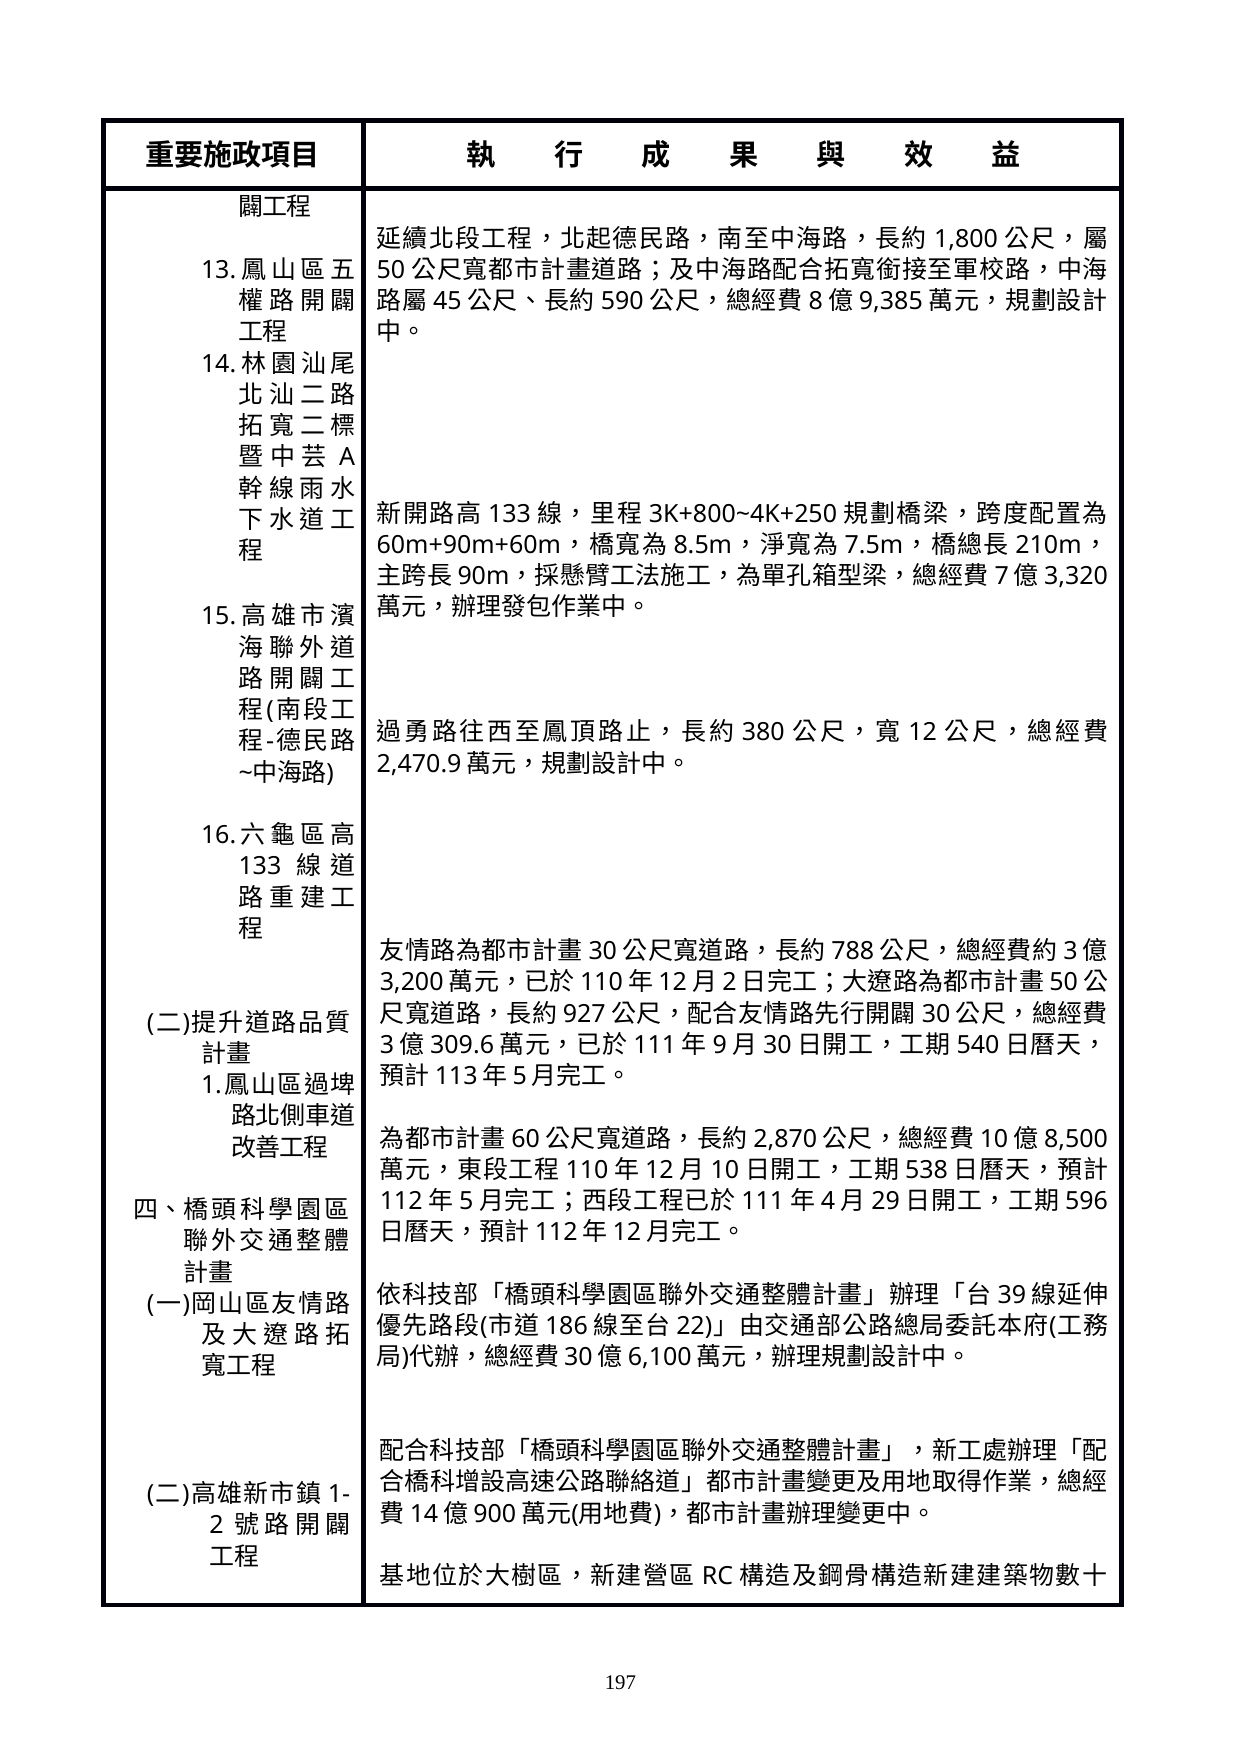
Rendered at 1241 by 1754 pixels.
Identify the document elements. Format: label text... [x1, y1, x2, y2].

table_cell 壹、工程企劃業務管理及策略規劃 工程業務督導管理 工程企劃策略規劃 貳、建築管理 高雄厝計畫 光電智慧建築物推動計畫 建築物公共安全檢查申報 耐震及震災相關業務 招牌廣告及樹立廣告管理 公寓大廈管理 智慧綠建築 公共建築物無障礙設施管理 資訊管理 參、違章建築處理業務 查報業務 拆除業務 肆、道路管道管理 挖路許可證審核與電腦化登錄管理 道路挖埋管線施工查驗管理 民族路共同管道管理 弱電、寬頻共同管道管理 孔蓋齊平及下地 公共管線圖資更新及整合 伍、新建工程 道路工程 (一)林園清水岩路(清水岩寺旁)改善開闢工程 (二)仁武區義大二路3k+700道路改善工程(高52線3K+800~3K+920緊急搶修工程 (三)梓官區進學路北側8米計畫道路開闢工程 (四)鳳山區中崙路西段改善工程 (五)鳳山區八德路100巷改善工程 (六)大寮區鎮潭路高程改善工程 (七)鼓山區龍德新路拓寬及往東延伸跨越愛河橋梁工程 (八)林園區後厝路200巷(自苦苓腳重劃區往東)打通工程 (九)林園區椰樹東巷38弄開闢工程 (十)左營區左營大路372巷開闢工程 (十一)橋頭區里林東路與鐵路南巷路口拓寬工程 (十二)大林蒲遷村安置地增設道路工程-經濟部委辦 (十三)南星路車道拓寬及安全提升改善計畫-交通部航港局 (十四)高雄港洲際貨櫃中心聯外貨櫃專用道開闢工程 (十五)高雄軟體園區擴區(二期)開發工程 (十六)岡山區筧橋改建工程 (十七)旗山區廣場用地(廣三)開闢工程 (十八)燕巢區中路巷中安宮前道路開闢工程 (十九)彌陀區民生街打通靖和街開闢工程 (二十)路竹區華正橋掏空下陷重建工程 (二十一)橋頭區營邊路拓寬工程 (二十二)大寮區新一街與新七街口橋梁拓寬工程 (二十三)大社路120巷道路打通工程 (二十四)林園區後厝路改善工程 (二十五)鳳山區過勇路改善工程 (二十六)仁武區義大二路道路改善工程 (二十七)內門區高125線0k+000內東橋南側道路改善工程 (二十八)左營區翠華路(明潭路至世運大道)拓寬工程 (二十九)南門圓環十字路型改善計畫(道路及景觀工程) (三十)國道1號增設岡山第二交流道工程」連絡道工程及以東大莊路(崗德路至嘉興營區路段)拓寬工程 (三十一)中油研發專區園區南路道路開闢工程 橋梁工程 (一)桃源區建國橋改建工程 (二)中山四路東側前鎮運河銜接凱福街車行橋 (三)阿蓮區中路橋減墩工程） (四)鳳山區頂庄一街銜接寶陽路橋梁工程 (五)前鎮媽祖港橋改建工程 (六)梓官區通安大橋改建工程 (七)彌陀區舊港橋改建工程 (八)永安區新港橋改建工程 (九)岡山區筧橋改建工程 (十)楠梓區通往後勁公園人行環境工程 (十一)路竹華正橋掏空下陷重建工程 (十二)仁武區仁水橋拓寬工程 (十三)茄萣區崎漏里橋改建工程 (十四)梓官區嘉好路26巷橋梁改建工程 (十五)杉林區市181月光一橋拓寬工程 (十六)林園區林內排水跨河構造物施設重建（鳳林路三段920巷橋梁） (十七)茄萣大排（進學路與忠孝街）人行專用橋新建工程 (十八)鼓山區九如橋新建工程 營建署補助 (一)生活圈系統建設計畫 1.高雄市濱海聯外道路開闢工程（新台17線）北段工程 2.岡山區10-20號都市計畫道路開闢工程 3.大寮區民智街拓寬工程 4.大寮光明三路1078巷拓寬工程 5.仁武區仁心路道路拓寬工程(第一期) 6.大寮區鳳林一路300巷拓寬及打通工程 7.大寮區潮寮里潮平路打通工程 8.林園王公國小北側道路拓寬工程 9.林園區廣應街拓寬工程 10.鳥松文前路道路拓寬工程 11.楠梓青埔街(惠心街至高楠公路1760巷)拓寬工程 12.彌陀區中正西路150巷開闢工程 13.鳳山區五權路開闢工程 14.林園汕尾北汕二路拓寬二標暨中芸A幹線雨水下水道工程 15.高雄市濱海聯外道路開闢工程(南段工程-德民路~中海路) 16.六龜區高133線道路重建工程 (二)提升道路品質計畫 1.鳳山區過埤路北側車道改善工程 橋頭科學園區聯外交通整體計畫 (一)岡山區友情路及大遼路拓寬工程 (二)高雄新市鎮1-2號路開闢工程 (三)台39線延伸優先路段(市道186線至橋科1-2號道路) (四)橋科高速公路匝道聯絡道用地取得 建築工程 國防部205廠遷建案 國防部205廠遷建案-國防部軍備局生產製造中心第205廠光復營區暨大樹北營區新建工程(光復營區)慈仁五村耐震補強暨整修 高雄市政府警察局鼓山分局辦公大樓重建工程 高雄市政府警察局鳳山分局建工程 高雄市立民生醫院全院建築物耐震補強工程計畫 法務部廉政署南部地區調查組辦公廳舍遷移整修工程(第2期工程) 高雄市立聯合醫院北側大廳新建工程 鳳山日照社福多功能中心興建工程 興仁國中閒置空間布建日間照顧中心工程 加速高雄煉油廠第三區土壤及地下水汙染(甲、乙、丙案) 高雄煉油廠工廠區土壤及地下水汙染場址改善工作(第二階段採購案-第4區) -A、B、C案 高雄市岡山區綜合行政中心新建工程 岡山區大鵬九村社會住宅新建統包工程 高雄市政府警察局鳳山分局南成派出所新建工程 和發消防分隊新建工程 歷史記憶牆面廊道舊版牆設置工程 中正運動場開放場域改造工程 高雄市楠梓區全民運動館興建工程 高雄市小港區全民運動館興建工程 林園區清水岩路拓寬改善工程(軍方建築物代建整修部分) 學校工程 三民區高雄市立高雄高級中學第七棟校舍拆除及新建工程 三民區光武國民小學體操訓練館暨多功能運動館及地下停車場共構新建工程 高雄市仁武區灣內國民小學遷校第二期校舍暨非營利幼兒園新建工程 高雄市楠梓區楠梓國民小學健康樓及和諧樓校舍拆除及新建工程 高雄市立旗津國民中學老舊校舍拆除新建工程 國立中山大學附屬國光高級中學綜合教學大樓新建工程委託規劃設計及監造服務 高雄市立林園高級中學圖資大樓新建工程 楠陽國小新建公共化幼兒園工程 陸、養護工程 公園綠地開闢、改造（善）及維護、市容綠美化 （一）主要公園綠地開闢 （二）公園綠地開闢、改造（善）工程 （三）公園綠地設施維護 （四）市容景觀綠美化 （五）公有樹木修剪維護諮詢 道路、橋梁整建及養護工程 道路例行巡檢、養護及防汛整備 專案工程 橋梁檢測及改善 市區社區通學道工程 路燈及其設施維護管理 路燈例行性維護 路燈增設及改善 柒、整體風險管理(含內部控制)推動情形 [106, 191, 361, 1603]
table_header 執 行 成 果 與 效 益 [366, 123, 1119, 186]
table_header 重要施政項目 [106, 123, 361, 186]
table_cell 督導及監辦公共工程，提高工程品質，依採購法第12條及13 條規定，落實工程採購監辦作業，並依採購法第70條制定工程三級品保制度，由工程督導小組定期抽查督導工程計32件，以提升工程品質；另辦理本府工程查核14件。 建立防、救災機制，編印「高雄市政府工務局緊急應變手冊」，內容包括緊急應變SOP及緊急聯繫通訊錄與救災能量，作為災害發生期間行動準則，並定期更新、修正。 執行本府一級機關辦理工程、勞務、財物採購報上級機關（本府）核准之幕僚業務，由工務局為窗口，依採購法規定，辦理本府一級機關欲報上級機關核准事項（除監辦外），並以教育訓練及採購案件實地稽核方式，提升各機關、學校採購效率，防止採購弊端。 執行高雄市政府採購稽核小組日常行政及稽核監督業務，111年預定稽核395件，共稽核395件，達成率100%，自88年成立迄今總稽核量達6,141件。 發揮「高雄市政府採購申訴審議委員會」功能，111年共接獲廠商申訴案件11件、調解案件34件，總計收件數45件；申訴案件已結6件、調解案件已結11件，總結案件數17件。 前瞻建設計畫：擔任行政院前瞻基礎建設-城鄉建設-提升道路品質計畫類的市府窗口，協助本府相關單位爭取預算，自110年起至111年12月31日止，已爭取核定20案，補助金額12.95億元。 各項公共工程材料試驗： 111年度辦理4大類50項工程材料試驗1萬6,237件，執行樣品數4萬5,643個試樣，規費收入全年約7,500萬元，試驗費支出約5,295萬元，增加市庫收入約2,205萬元。 111年度委託TAF實驗室共計9家，共辦理9次稽核，以督導實驗室發揮精確及專業服務水準。 111年度辦理「工程材料試（檢）驗對公共工程之影響研習班」2場次，安排工程相關人員參訓，並聘請具有工程及廉政專業知識之專家學者雙向交流，提升專業技能及法律常識。 道路AC加強鑽心計畫:自每月工務局所屬工程處辦理新鋪、養護刨舖道路，面積達 3,000㎡以上案件中隨機抽選，檢視道路鋪築厚度、壓實度是否符合契約規範，111年度共抽驗 33件工程。 本市地方級及國家級濕地: 永安濕地、鳥松濕地、援中港濕地「保育利用計畫」109~110年度完成公告，半屏湖濕地及林園人工濕地「保育利用計畫」於111年3月9日完成公告，大樹人工濕地保育利用計畫(草案)經高雄市重要濕地(地方級)保育利用計畫審議小組於111年12月13日審議。 111年9月內政部營建署核定「108、109年度國際級及國家級重要濕地經營管理」評鑑結果，共獲獎2項如下： a.108年度補助案：優等1案（洲仔濕地）。 b.109年度補助案：優等1案（洲仔濕地）。 公園巡查，工務局檢查小組針對工務局養工處轄管重點公園、1999通報熱點、歷次檢查改善不佳公園進行抽查，111年完成80座公園檢查。 台鐵捷運化-高雄市鐵路地下化計畫 截至111年12月底，「高雄市區鐵路地下化計畫(含左營及鳳山)」，整體計畫實際進度為94.54%。 本府依「高雄市區鐵路地下化建設計畫都市發展專案小組」第9次會議決議，與中央完成鐵路地下化後園道代辦協議，「高雄計畫區」、「左營計畫區」及「鳳山計畫區」園道分別由工務局新建工程處、水利局及工務局養護工程處執行，已完工。 鐵路地下化園道整體建置經費43.09億元，已全數獲中央核定補助(代辦)支應。 有關鐵路地下化園道用地，已協調交通部臺鐵局，以雙方互惠原則，無償提供本府使用，並為利園道開闢期程，交通部臺鐵局原則同意先行交付本府進行施工。 打造高雄特色建築，帶動建築與綠能觀光產業，創造土地與建築品牌化，並促進社會參與、景觀美化、減碳防災及樂齡化設計因應，樹立熱帶氣候地區永續環境與建築的新典範。 高雄厝相關專案: 高雄厝推動綠建築宣導計畫：為進行高雄厝新建築與綠建築之推廣，舉辦高雄厝綠建築大獎，廣邀高雄綠建築建案報名競賽，希望藉由優良建築作品甄選活動，以表揚優良高雄厝綠建築設計作品，並喚起民眾關注生活環境品質的意識，111年共計12件作品優選、3件民眾票選人氣獎。 高雄厝建康建築活化計畫：持續建置基本資料庫與高雄厝地圖，並進行病態建築醫生診斷，辦理高雄厝行銷宣導。 高雄厝宣導計畫：進行既有建築物輔導合法化，並於本府工務局建築管理處一樓成立高雄厝專案輔導窗口，由高雄厝在地設計師駐府服務民眾。 高雄厝民眾參與活動成果： 111年9月29日至10月2日配合2022高雄國際建材大展與111年10月13日至21日國立科學工藝博物館展出本次綠建築大獎得獎作品、專案年度成果，吸引參與人數3,620人次。 高雄市高雄厝設計及鼓勵回饋辦法自103年9月4日公布實施，並於105年1月11日、105年5月26日及107年4月26日修正訂定，截至111年12月底，統計數量如下: 申請案量:以高雄厝設計並領得建造執照數量已達4,248件，共144,394戶，其中2,186件已領得使用執照。 景觀陽台:面積達460,608平方公尺。 通用化設計浴廁:面積達92,201平方公尺。 通用化交誼室及昇降機:面積達12,921平方公尺。 綠能設施:屋前綠能設施56,063平方公尺，屋後綠能設施3,865平方公尺。 高雄厝申請案綠化面積：520,536平方公尺(相當於87座國際標準足球場綠化面積)。 綠建築綠化成果： 累計歷年(自101年起)依法設置屋頂綠化面積已達498,776平方公尺，換算每年減少CO₂排放量為9976公噸。 111年度共舉辦2場高雄厝專業者輔導說明會，總計參與人數約73人，藉由高雄厝設計辦法的執行與操作，讓更多在地優秀設計人才有機會回饋土地與深耕家園，更藉由本次與業界的對話與交流機會，精進高雄厝設計及鼓勵回饋辦法，使之法令更健全，更貼近市民需求。 111年度共舉辦3場專案精進研討工作會議，訂於111年10月25、28、31日於建築管理處辦公室舉辦，透過邀請各專案計畫主持人，及各案領域之專家學者出席，透過議題討論與高雄厝設計及鼓勵回饋辦法解說及申請高雄厝案例成果分享，希冀藉由提升高雄厝設計辦法的實質內容與不斷精進，讓更多世界趨勢與技術新知，有機會反饋於高雄厝整體修法的進程之中，精進高雄厝設計及鼓勵回饋辦法，使之法令更健全，更貼近市民需求。 實際執行方案： 啟動「綠電推動専案小組」並與經濟部能源局共同簽訂合作協議，由林副市長擔任跨局處小組召集人，推展「漁電共生專區優先示範推動」、「公私有房舍推展光電屋頂計畫」、「以節能服務模式加速電低碳行動計畫」、「高雄市轄區內電廠友善降轉」、「學校建築物綠能規劃及智慧用電發展」等五大任務導向，未來計畫目標為6年太陽光電設置容量達1GW，作為建構安全穩定、效率及潔淨能源供需體系之基礎，期未來吸引國內外高科技產業及人才進駐，增加優質就業；並透過追求環境永續，提高再生能源比重，帶動綠能科技發展，減少對化石燃料的依賴，同時降低空氣污染，乘載「產業轉型」政策方向的重責大任。 111年度補助建築物設置太陽光電發電系統實施計畫自3月15日至10月15日截止，補助總預算為1,500萬元，核准99件，核准金額643萬650元 (1,049.665瓩)。 舉辦光電智慧建築標章頒證活動(金獎2案；銀獎17案；銅獎8案)。 舉辦推動太陽光電設施成果展覽1場(約6000人)、推動太陽光電設施說明會2場(約200人)及宣導會2場(約5500人)，總計參與人數約11,700人。 設置績效： 110至111年累積容量目標為450MW，統計110年1月~111年11月備案量602.306MW(能源局網站更新至11月底)，已達成年度目標。 111年1至11月備案件數1,359案較去年同期1,334案，增加25案，備案容量307.270MW較去年同期254.518MW，增加52.752MW(增加20.73%）。 辦理申報之A類公共集會類場所，列管場所94家，已完成申報94家，申報率達100%。辦理申報之B類商業類場所，列管場所1,412家，已完成申報1,361家，申報率達96.39%。辦理申報之C類工業、倉儲類場所，列管場所488家，已完成申報478家，申報率達97.95%。辦理申報之D類休閒文教類場所，列管場所2,378家，已完成申報2,163家，申報率達90.96%。辦理申報之F類衛生福利更生類場所，列管場所560家，已完成申報535家，申報率達95.54%。辦理申報之H類住宿類場所，列管場所2,641家，已完成申報2,073家，申報率達78.49%。 辦理111年度建築物公共安全檢查及簽證申報場所之抽複查工作，已執行抽複查750家。 111年1月3日起至111年1月24日止辦理111年度「加強大型百貨公司、商場、量販店及視聽歌唱等場所公共安全查核」，共計60家場所。 111年青春專案期間，稽查本市娛樂場所等，共計稽查164處場所，動員稽查人數211人次。 為提高地震發生後動員能力，111年9月30日於本府消防局8樓國際會議廳舉辦111年度高雄市災害後危險建築物緊急評估作業動員演練及組訓，動員責任區技師及建築師共55人，期能於地震時減少市民生命財產的損失。 為於地震發生後第一時間提供各項防救災能量及重要設施資訊，開發「地震災害決策輔助系統」，提供市府救災指揮官作為決策參考，進而提升市府整體救災效能。 針對本市各大型商圈、重要道路、車站及各大捷運站，做不定期巡檢，如有立即危險性之廣告招牌，立即通知限期改善或自行拆除。 工務局「110年度招牌廣告及樹立廣告安全巡查、處理與督導計畫」列管危險廣告物共1182件，均已全數拆除或補強完成。 公寓大廈認證標章申請案，111年已召開2次審查會議，認證通過大樓共計47棟。 輔導公寓大廈成立管理委員會，截至111年12月底本市6樓以上成立管理委員會依法報備家數計有4,043件，報備率已達75.8%。 委託公寓大廈法律專業律師，設置免付費電話，自111年1月起，提供大樓管理委員會及住戶法律諮詢服務，另於建管處亦設置律師現場諮詢服務櫃檯提供大樓諮詢。 本市於101年4月3日成立公寓大廈爭議事件調處委員會，111年共召開5次調處會，協調爭議共24案。 111年度優良公寓大廈評選活動已於9月21日評選完畢，共有16家大樓及11家管理公司獲獎。 配合內政部建築研究所智慧綠建築專案，爭取內政部建築研究所將「智慧綠建築智慧住宅南部展示場」設置於本府四維行政中心1樓穿堂，迄今累計參觀人數達173,630人。 新建公共建築物於申請使用執照前，辦理行動不便設施會勘，以確保該設施之符合需求，100年至111年11月止合計勘檢2,988件，111年1至11月共計勘檢180件。 既有建築物依照工務局108年10月18日高市工務建字第 10838848401號函修正本市公共建築物無障礙設施分類分期分區執行計畫，計已對公共建築物（含超商場所、加油站）等實施清查，109~111年清查新增250家，共計列管5,367家，並訂定改善期程限期要求改善，截至111年12月共計4,821家已改善完成，尚餘546家改善中，整體改善比例為89.83%。 替代方案提請「高雄市政府公共建築物行動不便者使用設施改善諮詢審查小組」審議，111年共辦理7次，共審查44件（含報告案)。 102年7月11日公告施行「高雄市建築物設置無障礙設施設備勘檢及改善審查收費標準」，111年共計收入勘檢費478萬元（含新建公共建築物勘檢及既有公共建築物替代審查)。 加強建築管理回溯檔案建置，將檔案室紙質之歷史案件，累計有182,267份建築執照圖進行數化轉檔，以方便查詢及調閱，已納入111年度專案勞務委外採購辦理(約1000萬)。 申請建造許可時檢附建築圖電子檔，建置圖檔資料庫並整合建入「建築管理資訊系統」及「建築書圖影像管理資訊系統」，提供民眾查詢及調閱建築圖檔資料。 透過建築管理處網站建構申請案件之資訊透明化服務，供民眾隨時查詢申請建築執照進度，減少弊端。 執行違建查報成果：111年查報一般違建(含廣告物)共計3,651件。 專案部分： 取締影響市容廢置廣告空(框)架及破損不堪廣告招牌，共計查報1,523件。 取締抵觸屋後污水接管工程(配合市府水利局)違建，共計查報878件。 取締本市「影響救災困難地區」消防專案，共計查報21件。 取締影響公共安全2層樓以上及防火巷違建，共計查報67件。 辦理本市太陽光電設備設置場址違建諮詢審核，共計70件。 執行違建成果：一般違建拆除計5,329件、拆除結案3,867件。 各項專案拆除情形： 拆除影響市容竹鷹架廣告計25件。 拆除影響市容廢棄廣告招牌計1,516件。 拆除影響消防救災六米巷道違建，共計23件。 拆除騎樓違建以保障市民之權利、創造優質安全空間，共計91件。 拆除楠梓區久昌街16號、藍田路與大學十一街路口、右昌街556號、宏毅三路6巷9號、秀群路539巷6號、燕巢區中民路278巷19號、角宿村海成二街3號、苓雅區文山路112號、文山路112號、大寮區青雲街18巷26弄24號、茄萣區成功段638地號-1等鴿舍違建，共計11處。 配合水利局拆除岡山區後紅路37巷34號、大寮區民族路369號屋後接管占用防火巷違建。 拆除湖內區武功段:490、495地號等2處違建毀損塌陷棚架、鼓山區興隆路52號旁空地(鼓中段一小段534地號)違建、鹽埕區建國四路340巷33號旁空地(鹽壽段207-3地號)違建等影響公共安全違建。 配合農業局拆除大寮區山子頂段3847-3地號農地違建。 配合警察局三民第一分局拆除三民區九如二路667號停車格位遭佔用私設斜坡板障礙物及遼寧一街9號騎樓違規設置「固定式機車升降台」、「圍牆」影響通行。 配合經濟發展局拆除三民區港東里河北一路258巷通道影響 環境棚架 (八德民有市場外圍通道)。 配合前金區公所拆除前金區成功一路410號巷內廢棄空屋，共計3處。 配合湖內區公所執行拆除湖內區中山路一段385巷巷口鐵架牌樓影響交通。 配合財政局拆除前鎮區鎮昌段10-30地號土地地上建物(興平路117巷62弄8號)危險空屋。 配合左營分局拆除左營區大中二路585號、華夏路493之2號門前、崇德路416號、富國路292號前、文自路393~395號騎樓等妨礙通行木板、鐵製堆置及鐵製欄杆等固定障礙物。 配合小港分局拆除小港區漢民路188巷32號（義芳街鳯儀宮前）道路設置鐵桿影響行車安全。 配合楠梓分局拆除楠梓區德民路1003之3號騎樓裝設固定廣告看板影響通行。 配合經濟發展局拆除鹽埕區大勇市場中央木構架上方違建物(鹽埕區大東段278、279等2筆地號土地)。 拆除1999通報左營區明潭路-哈囉市場廣告招牌影響公共全等共計12處。 彙整各管線機構年度計畫施工路段，以利辦理聯合施工，減少道路挖掘。 111年已核發8,557件道路挖掘許可，各管線機構可於「高雄市公共管線管理平台」中查詢申挖案件辦理情形、核准申挖案件查詢，藉由電腦系統方便申請人查詢，並提供市民共同監督。 已完成本市38個行政區公共管線調查及重新調查部分前鎮區，並持續辦理高雄市公共設施管線更新機制。 加強督導管線挖埋工程品質，111年申請挖埋11,427件，核發8,557件，有效管控挖掘施工，並督導管線單位確實依規定進行道路挖埋及AC封層，其中道路挖掘違反規定件數105件，罰款共302萬元。 加強巡查管線挖埋工程，由委外巡查廠商及自有人員督導加強巡視並藉通報管道(市長信箱、通報專線電話等)共同監督管線單位施工情形，以符合現場許可內容。 建立維護更新地下管線資訊系統，提供各管線單位設計前、施工前之地下管線資訊，更新地下管線資料，減少公安事件發生。 落實管線挖埋暨道路工程品質，執行管線抽驗，對各管線單位已完成之管線工程辦理瀝青鋪面厚度、回填配料、夯實度及平坦度等各項工程品質抽驗，以確保道路品質，111年度總計配合抽驗503件工程。 成立「施工中及竣工巡查小組」，111年1-12月巡查施工中挖掘案2,880件及111年3-11月巡查竣工申挖4,451件，並針對挖掘位置、標線復原、道路刨鋪孔蓋平整度等進行抽查，有效提升道路工程品質。 完成民族路共同管道保全、巡查、維修保養、基本設備汰換更新、24小時輪值監控等作業，及共同管道之清潔維護。 至111年底佈纜總長度已達3,697公里，租金收入約6,000萬元，各家纜線業者正積極申請進駐中。 111年完成孔蓋下地總數6,922座，孔蓋齊平總數5,899座。 辦理大高雄公共管線圖資更新及整合，避免發生管線工安事件並依 內政部公共管線標準制度規範，建立管線圖資更新機制。 原高雄縣及高雄市區域之公共管線圖資轉換與整合。 公共管線圖更新模式規劃。 重劃區管線清查建檔。 公共管線竣工圖更新。 教育訓練及輔導上線。 清水岩寺旁道路銜接15公尺及20公尺寬都市計畫道路(清水岩路)，長約180公尺，總經費1億500萬元。已於111年12月2日完工。 自仁武義大二路3k+700往北至186甲線道路，為永久性擋土牆改善，改善路段3k+700~3k+980長約280公尺，道路寬約25公尺，總經費1億1,848萬元。已於111年4月29日完工。 工程位於梓官區自進學路往北開闢至信安街止，屬8公尺寬都市計畫道路，長度約265公尺，現況道路未開闢，總經費1億2,180萬元。111年5月30日開工，111年12月開放通行。 自五甲一路至南北向中崙路長約380公尺，利用現有水利溝寬度約2~2.5公尺加蓋作道路使用，改善後可拓寬至8~9公尺寬，總經費1,479萬元，111年10月7日開工，預計112年4月完工。 自八德路往北至文仁街止，為計畫道路8公尺寬道路，長約100公尺，總經費643.7萬元，已於111年1月11日完工。 鎮潭路為已開闢都市計畫12~24公尺寬都市計畫道路，由工務局養護工程處接管維護，因地方民意反映由小港往大寮方向轉彎路段正位於下坡處，影響民眾通行安全，建議應辦理道路改善，總經費710萬元，已於111年4月11日完工。 道路：由博愛路打通至新德路，長約210公尺、寬20公尺道路。橋梁：龍德新路向東跨愛河至河堤南路橋梁，採鋼橋形式，橋梁寬度26公尺，長度約190公尺(橋梁70公尺、引道120公尺)，總經費31,000萬元，111年10年7日開工，預計113年4月完工。 西起林園後厝路20巷東至後厝路200巷路口，長約145公尺，計畫寬度25公尺（含兩側各5公尺寬園道用地綠化步道），西側連接苦苓腳市地重劃範圍，總經費6,209萬元，已於111年3月25日完工。 自椰樹6巷往東約63公尺銜接既有椰樹東巷38弄，長度約63公尺，都市計畫10公尺寬道路，總經費2,009萬元，已於111年3月14日完工。 自左營大路至元帝路止，6公尺寬都市計畫道路，長約184公尺，總經費6,538萬元，已於112年1月4日開工，預計112年6月底完工。 本案位屬非都市計畫區，位於橋頭區里林東路與鐵路南巷路口，總經費114萬元，已於111年7月11日完工。 經濟部委託本府辦理，大林蒲遷村作業期程依地政局辦理安置地配地街廓新闢道路共計23條，其中15公尺寬道路1條、10公尺寬道路19條、8公尺寬道路3條(仍視政策調整),總經費36,000萬元，配合經濟部新材料循環產業園區報編期程辦理規劃設計。 改善台17線路口至丹山一路路口，長約350公尺，透過縮減分隔綠帶方式拓寬現有道路，總經費4,000萬元，配合大林浦遷村及國道7號期程辦理規劃設計。 西起台機路、大業北路、中鋼路、沿海二路、沿海三路至沿海四路止長約8,376公尺道路，配合拓寬並重新規劃配置路型。總經費14億343萬元。 111年11月23日第四標決標，工期395日曆天，預定112年3月開工；第一~三標辦理發包作業中。 位於高雄軟體園區北側，東臨成功路，道路工程:東西向道路長約290公尺、寬20公尺，南北向道路長約190公尺、寬20公尺，總經費9,450萬元，已於111年4月18日開工，工期320日曆天，預計112年3月完工。 自岡山區筧橋路與河堤路二段路口，跨越阿公店溪至空醫院路與阿公店路二段路口止，屬20公尺寬都市計畫道路，長度約60公尺，現況橋寬8公尺，為人行及機車通行之橋梁，總經費1億3,201萬元，工程於111年12月9日決標，工期340工作天，預計112年2月開工。 位於本市旗山區大德里旗山火車站南側，寬12公尺廣場用地(廣三)，北自中山南街1巷，往南至旗新街124巷，長約65公尺，總經費429萬元,總經費約429萬元，工程111年5月20日開工，工期60工作天，已於111年11月21日完工。 都市計畫農業區，現況寬6公尺，長約80公尺之彎曲道路通行。道路截彎取直開闢後，將有助於提昇用路人安全，總經費416萬元，111年11月29日決標，工期80日曆天，已於112年2月3日開工。 位於彌陀區民生街235號至靖和街，為8公尺寬都市計畫道路，長約40公尺，總經費254萬元，111年11月29日決標，工期85日曆天，已於112年2月3日開工。 位屬都市計畫區外，110年7月及8月豪雨沖刷，造成橋台坍滑傾斜，列為危橋，現況已無法供通行(原橋梁寬度約5公尺、長度約10公尺)，改建拓寬至6公尺，總經費約543萬元，111年9月7日決標，工期120工作天，預計112年2月開工。 位於橋頭區營邊路，位屬非都市計畫區，現寬約4.5公尺，總經費2,829萬元，工程已於111年9月20日開工，工期120工作天，預計112年4月完工。 位於大寮區新一街與新七街口，經地方反映現況行車線型不佳，建議優先利用國有地單側拓寬橋樑。總經費154.8萬元，於111年10月7日開工，工期88日曆天，已於112年1月13日完工。 為都市計畫人行步道用地，都市計畫寬4公尺，全長約100公尺，現況道路長約80公尺近全寬供通行，未打通路段長約20公尺，總經費約111萬元，111年11月30日決標，工期25工作天，已於112年1月6日開工。 考量本案開闢所需經費籌措不易，基於地方反映排水改善及道路通行需求，短期將於既有溝渠改善及加蓋並銜接重劃區內排水溝。另既有溝渠範圍約42公尺長、0.8公尺寬，總經費158.5萬元，已於111年10月5日完工。 過勇路中央約5公尺寬灌溉明渠長約460公尺加蓋後，鋪設AC以增加車道空間，改善尖峰時間疏解車流，總經費2,977萬元，工程已於111年8月29日開工，工期210日曆天，預計112年3月完工。 自仁武義大二路3k+700往北至186甲線道路,本案為擋土牆永久性改善,改善路段3k+700~3k+980長約280公尺，道路寬約25公尺，總經費7,379萬元，規劃設計中。 高125線0K+000內東橋南側，改善轉彎長度約133公尺、拓寬至7公尺，總經費270萬元，辦理發包作業中。 左營區翠華路(明潭路至左營大路)長約1,050公尺，延現況30公尺寬計畫道路往西側拓寬10公尺；左營大路至世運大道屬寬40公尺，長約320公尺都市計畫道路，總經費2億5,370萬元，規劃設計中。 文化局委託代辦南門圓環道路改善工程，工程範圍包含整體圓環(扣除南門口公園再造部分)及左營大路自南門圓環至必勝路路段長約290公尺道路改善，左營大路道路寬調整約為30公尺，總經費7,263.2萬元，規劃設計中。 增設岡山第二交流道及連接平面道路之聯絡道，總經費36億8,000萬元，高工局辦理規劃施工，土地費及工程費本市負擔12億元（交流道及連絡道用地取得費9億500萬元及連絡道工程費2億9,500萬元），用地取得中。 長約900公尺，寬40公尺，總經費4億7,500萬元，辦理發包作業中。 橋長124公尺、橋寬6.5公尺，總經費1億3,050萬元。工程已於111年5月12日完工。 由中山四路東側跨越前鎮運河，銜接第75期市地重劃區凱福街，長約54公尺，規劃2車道(6公尺寬)及1實體人行道(2公尺寬)，即雙向所需人車通行使用之寬度為16公尺寬，總經費1億6,384萬元，已於111年8月25日完工。 位於本市阿蓮區與台南市歸仁區交界，現況橋梁寬約4.6公尺，長約156公尺，目前採橋墩減少並增加通水斷面方向進行規劃設計，所需工程費約3,600萬元，將俟水利署第六河川局完成二仁溪整治計畫後，向中央申請經費補助後發包施工。 位於鳳山區頂庄公辦市地重劃及中崙牛寮區段徵收間，跨越鳳山溪，橋梁寬15公尺，長約58公尺，總經費1億1,692萬元，於112年1月10日舉辦通車典禮。 跨越前鎮河，連結前鎮鎮中路（都市計劃寬20m）與鳳山五甲三路（都市計劃寬30m、現寬約20公尺），現有橋長約51.4公尺，寬約21.6公尺，總經費4億1,384萬元，111年5月6日開工，預計114年12月完工。 位於梓官區中正路通安大橋，長約75公尺，寬21公尺，總經費1億6,914萬元，111年9月5日開工，工期670日曆天，預計113年7月完工。 位於彌陀區舊港路(高21線)，橋現寬約8公尺，施作橋寬12公尺、長140公尺，總經費2億2,222萬元，111年10月31日開工，工期480工作天，預計113年10月完工。 位於永安區永新路(高20線)，屬都市計畫區外，長約25公尺、寬12公尺，總經費1,898萬元，規劃設計中。 跨越阿公店溪至空醫院路與阿公店路二段路口止，長約60公尺、寬20公尺，總經費1億3,201萬元，111年12月9日決標，開工前準備中。 跨越後勁溪銜接金和街與高楠公路1747巷人行橋梁，長約56公尺、寬約1.8公尺，總經費488萬元，111年9月20日開工，工期85日曆天，預計112年3月完工。 位屬都市計畫區外，危橋原址改建，長約10公尺、寬約6公尺，總經費543.4萬元，111年9月7日決標，工期120工作天，為避免施工時造成工區周邊魚塭損失，已於112年1月31日開工。 位於仁武區公館二巷，屬都市計畫區外，長約4.5公尺，單側拓寬3公尺，總經費251萬元，辦理發包作業中。 位於茄萣區大湖碑排水，屬都市計畫區外危橋改建，長約22公尺，寬6公尺，總經費530萬元，辦理發包作業中。 位於梓官區嘉好路26巷357號旁，屬都市計畫區外，長約16公尺，寬約6公尺，總經費470萬元，辦理發包作業中。 自市道181線3K+040至3K+265路段，包含月光一橋，長約225公尺，拓寬10公尺，總經費480萬元，辦理發包作業中。 位於本市林園區林內大排上，連接鳳林路三段920巷，屬危橋改建，長約25公尺，寬6公尺，總經費1,155萬元，辦理發包作業中。 位於茄萣大排(進學路與忠孝街)上，屬都市計畫水溝用地，新建人行橋，總經費639.1萬元，區公所辦理發包及施工，已於111年12月22日決標。 原橋長624公尺寬20公尺，因引道過長箝制地方發展，拆除重建一座長70公尺、寬30公尺，總經費5億5,230萬元，辦理勞務發包作業中。 自台17線進入高雄市北界後，沿援中港軍區跨越後勁溪、左營眷區道路向南銜接中正路至左營南門圓環，紓解原台17線翠華路交通壅塞問題。道路長約7公里，寬40~50公尺，跨越長約130公尺之後勁溪橋。以德民路為界分南北二段，北段工程所需總經費約12億7,555萬元，於105年9月獲內政部營建署生活圈計畫補助經費並由市府代辦工程執行。第ㄧ標已於110年5月25日完工；第二標已於111年9月16日完工。 岡山區岡山北路至育才路止，屬10公尺寬都市計畫道路，長度約510公尺，總經費3,161.1萬元，已於111年8月10日完工。 於大坪頂以東都市計畫，自大漢路往東約485公尺銜接12公尺寬民智街，總經費12,462萬元，已於111年12月15日完工。 自光明路三段往東北長約381公尺，總經費4,793萬元，已於111年5月4日完工。 仁心路道路拓寬工程(第一期)由鳳仁路起至成功路(7-11)止，現寬約6~13公尺，長約973公尺，都內部分約933公尺為15公尺寬計畫道路，都外部分約40公尺，總經費2億5,186萬元，辦理發包作業中。 自鳳林一路往南至鳳林一路300巷26之20號15公尺寬計畫道路，長約254公尺，及鳳林一路300巷26之20號往西打通至鳳林一路10公尺寬計畫道路，長約142公尺，總經費1億9,334萬元，規劃設計中。 自潮平路往南至中華南路373巷止，都市計畫道路寬10公尺，長約40公尺，總經費1,056萬元，規劃設計中。 都市計畫道路，長約123公尺，寬10公尺，總經費6,383萬元，規劃設計中。 自林家路往東至王公路止，長約748公尺，都市計畫寬12公尺，總經費1億8,513萬元，規劃設計中。 自環湖路往東至濱湖路止長約75公尺，寬15公尺，總經費5,109萬元，規劃設計中。 自惠心街自惠心街至高楠公路1760巷止，長約36公尺，寬12公尺，總經費1,959萬元，辦理發包作業中。 中央河道約10公尺施作排水箱涵加蓋，兩側各4公尺開闢為道路，長約216公尺，總經費1億3,540萬元，規劃設計中。 自五權路往北銜接85期重劃區，長約90公尺，20公尺漸變寬道路，總經費7,891萬元，規劃設計中。 中油公司三輕更新計畫地方回饋項目之一，自工業區隔離綠帶往東至北汕路上，長約880公尺，都市計畫寬15-20公尺，現寬約11公尺。配合水利局箱涵設置，先行施作自工業區隔離綠帶往東約485公尺長，以改善本路段淹水相關問題。總經費4,150萬元，工程已於111年12月12日開工，工期320工作天，預計112年3月完工。 延續北段工程，北起德民路，南至中海路，長約1,800公尺，屬50公尺寬都市計畫道路；及中海路配合拓寬銜接至軍校路，中海路屬45公尺、長約590公尺，總經費8億9,385萬元，規劃設計中。 新開路高133線，里程3K+800~4K+250規劃橋梁，跨度配置為60m+90m+60m，橋寬為8.5m，淨寬為7.5m，橋總長210m，主跨長90m，採懸臂工法施工，為單孔箱型梁，總經費7億3,320萬元，辦理發包作業中。 過勇路往西至鳳頂路止，長約380公尺，寬12公尺，總經費2,470.9萬元，規劃設計中。 友情路為都市計畫30公尺寬道路，長約788公尺，總經費約3億3,200萬元，已於110年12月2日完工；大遼路為都市計畫50公尺寬道路，長約927公尺，配合友情路先行開闢30公尺，總經費3億309.6萬元，已於111年9月30日開工，工期540日曆天，預計113年5月完工。 為都市計畫60公尺寬道路，長約2,870公尺，總經費10億8,500萬元，東段工程110年12月10日開工，工期538日曆天，預計112年5月完工；西段工程已於111年4月29日開工，工期596日曆天，預計112年12月完工。 依科技部「橋頭科學園區聯外交通整體計畫」辦理「台39線延伸優先路段(市道186線至台22)」由交通部公路總局委託本府(工務局)代辦，總經費30億6,100萬元，辦理規劃設計中。 配合科技部「橋頭科學園區聯外交通整體計畫」，新工處辦理「配合橋科增設高速公路聯絡道」都市計畫變更及用地取得作業，總經費14億900萬元(用地費)，都市計畫辦理變更中。 基地位於大樹區，新建營區RC構造及鋼骨構造新建建築物數十棟、既有廠庫房與官舍整新、既有建物及房屋拆除、其他附屬設施工程等，總經費122億8,600萬元。軍方105年4月28日完成洽辦程序，依計畫8年完成遷廠。林園營區於108年7月29日開工，已於111年7月25日完工；大樹北營區於108年12月16日開工，預定112年12月完工；光復營區於109年10月19日開工，預定113年11月完工。 代辦職務宿舍耐震結構補強及裝修共212戶，15棟，總經費3.18億，本案於112年1月6日工程決標，預計3月開工。 興建ㄧ棟地下2層、地上7層辦公廳舍大樓，位於鼓山一路與五福四路口(原鼓山分局)，總經費4億8,346萬8,000元，已於111年7月15日完工。 興建ㄧ棟地下2層、地上8層辦公廳舍大樓，位於文龍東路與文山路口(鳳山熱帶園藝所西側)，總經費4億856萬5,000元，108年10月18日開工，預定112年3月完工。 民生醫院結構區分為北中南3棟，北棟(地下1層、地上4層)之建築物，樓地板面積4,193.17平方公尺;中棟(地下1層、地上10層)之建築物，樓地板面積13,454.03平方公尺，南棟(地下1層、地上6層)之建築物，樓地板面積11,549.01平方公尺。本案辦理三棟建築物結構補強，總經費1億985萬3,000元，由民生醫院設計，工務局新建工程處代辦工程招標及施工，已於111年1月11日完工。 整修主棟建物地下室、地上3層西半部及4、5層之室內空間(含地下室防水改善、各層隔間調整、地坪、牆面、天花裝修與相關機水電設備新設)與其他配合本期工程整修事宜，總經費1,565萬，已於111年7月19日完工。 興建地上3層之建築物(醫院新大廳)，既有醫院建築物地上1~2層之診間調整,總經費2億3,408萬元，111年9月23日開工，預定114年2月完工。 新建地上3層之建物，地上平面停車位，提供非營利幼兒園、社區大學、身心障礙日間照顧據點、公共托嬰中心、社區照顧關懷據點(含C級巷弄長照站)、小規模多功能集會中心等空間設施，總經費1億9,500萬元，已於112年2月完工。 本案利用興仁國中閒置空間設置日間照顧中心，新設興仁路出入口及無障礙電梯1座，總經費638萬元，已於111年2月21日完工。 辦理中油煉油廠土壤與地下水污染作業，總經費約268.63億元，全案完工後，以楠梓的原高雄煉油廠為半導體材料研發核心，北接路竹、橋頭至南科為半導體製造，南接大社、仁武、大寮、林園、小港為半導體材料及石化聚落，並結合台積電、日月光、華邦電等半導體廠，整體串聯成南部半導體材料S型廊帶。甲案110年9月1日開工，111年11月1日完工，乙案110年9月1日開工，111年8月5日完工，丙案110年9月2日開工，111年10月31日完工。 辦理中油煉油廠土壤與地下水污染作業，總經費約268.63億元，全案完工後，以楠梓的原高雄煉油廠為半導體材料研發核心，北接路竹、橋頭至南科為半導體製造，南接大社、仁武、大寮、林園、小港為半導體材料及石化聚落，並結合台積電、日月光、華邦電等半導體廠，整體串聯成南部半導體材料S型廊帶。A、B、C案於110年12月17日開工，工期458日曆天，預計112年3月完工。 新址工程併入原址(原岡山區公所)公辦都更方式辦理，預計興建地下1層地上6層岡山綜合行政中心，總樓地板面積約28,182平方公尺，經費PCM+基本設計服務1,998萬5,846元。已於110年12月30日基本設計及施工階段權利義務文件提送本府都發局納入公辦都更實施者招標文件。 基地位於本市第87期重劃區，南基地：地下2層地上12層鋼筋混凝土構造，北基地：地下2層地上12層鋼筋混凝土構造之社會住宅625戶，統包工程經費33億0,721萬元。111年7月7日工程決標，自111年7月8日起算工期(工期1440日曆天)，進行地質改良建造執照已於112年2月1日取得，預定115年6月16日完工。 興建地上三樓，總樓板面積1,800平方公尺之現代化辦公廳舍，總經費8,000萬元，111年8月1日完成公開閱覽，俟籌措相關經費後辦理工程發包作業。 基地位於和發產業園區，預計新設一地下1層、地上2層消防分隊，總樓地板面積2,320平方公尺，總經費1億0,471.1萬元，預計113年7月8日完工。 高雄鐵路地下化遺留舊牆板保留及再利用工程，總經費約2,608萬元，112年1月19日決標，工期150工作天，預計112年3月開工。 拆除部份看台改建為開放景觀休憩空間、辦公空間及商業服務空間，保留北門至西門段建築物整修，並另規劃停車場、兒童遊戲場及極限運動場等，總經費約3億700萬元，拆除標已於112年2月4日完工；主體工程標已於112年2月1日決標，刻正準備開工前置作業。 新建全民運動館、為地上2層之鋼筋混凝土構造，總樓地板面積約8,851平方公尺，總經費4億100萬元，111年8月10日開工，預計113年8月完工。 基地位於小港森林公園，新建地上2層鋼筋混凝土+鋼構屋頂，規劃室內游泳池，室內運動空間以及附屬販賣部店舖，設置76個汽車停車位及89個機車停車位，總樓地板面積約8,948平方公尺。已於111年10月27日開工，開工後遇當地民意代表率眾阻擋並辦理停工，目前本府已確定依新需求重新設計，並於112年2月9日起辦理施工廠商暫停履約，待本府運發局核定新設計內容後，辦理後續作業。 整修軍方建築物地上1樓計2棟，規劃有浴室及厠所，並有室內隔間作為官兵宿舍，總經費約1,144萬6,400元，已於111年11月29日完工。 拆除原第七棟校舍、飲水間、木工房、宿舍、廁所及資源回收廠，規劃地上四層樓之完整建築，包含普通教室、廁所、樓梯、1座電梯，總經費1億4,576萬元，已於111年3月31日完工。 興建地下2層停車場及地上1層建築物，規劃地下兩層停車空間共設置小客車停車位128 席(不含法定停車位)。地面層設置法定停車位、機車10 席及自行車20席，總經費2億2,002萬元，已於111年8月29日完工。 興建地下1層地上3層國小校舍及公托教室1棟、地上3層非營利幼兒園1棟及綜合合成橡膠球場2座，總經費約1億5,152.1萬元。已於111年3月21日開工，預定112年12月完工。 拆除既有健康樓、和諧樓、廚房、幼兒園、傳達室等建物。新建東南棟(地上4層)教學大樓1棟，西北棟(地上5層地下1層)之教學行政大樓（含活動中心、廚房)1棟、傳達室1棟、合成球場1座，總經費5億1,100萬元。第一期東南棟已於111年11月17日開工，預定113年7月完工。 新建地上3層鋼筋混凝土(RC)構造，總樓地板面積5,784平方公尺之校舍及周邊景觀，並拆除舊有校舍工藝大樓及忠孝樓、仁愛樓，總經費約1億6,073萬元，已於111年11月7日開工，預定113年9月完工。 教學大樓興建，總樓地板面積6,088平方公尺，總經費20,320萬元， 工程發包作業中。 預計興建地上4層圖資大樓，總樓板面積約計1,219坪，總工程費約計1億7,700萬元，工程發包前置作業中。 預計興建地上2~3層幼兒園園舍，總經費為1億2,574萬2,600元，細部設計作業中。 本府工務局養護工程處目前維管之公園、綠地、兒童遊戲場及廣場計有834座，面積達約1,048.17公頃，本年度公園綠地開闢及改造（善）如下： 執行主要公園綠地之新闢包括前鎮區第70期重劃區內公園、綠地及兒童遊戲場用地開闢工程、鹽埕區府北公園開闢工程、鳳山區第77期市地重劃區公12開闢工程、前鎮區第65期及第88期市地重劃區內公九公園用地開闢工程及大寮區第81期重劃區公園綠地開闢工程等。 1.前鎮區第70期重劃區內公園、綠地及兒童遊戲場用地開闢工程 第70期市地重劃區位於前鎮區一心一路及籬仔內路旁，其中有公園、綠地及兒童遊戲場用地合計約1.6公頃，闢建為「籬仔內公園」及「竹南公園」，公園設計呼應基地既有歷史，結合石化產業元素，將燃燒塔、齒輪等意象融入設施，並配置大面積草木，營造城市街角休憩綠蔭。工程經費約4,800萬元，已於111年7月完工。 2.鹽埕區府北公園開闢工程 城中城大樓拆除後原址闢建為府北公園，以「綠活、璀璨、翻轉、新生活」四大方向作規劃，公園佔地約0.28公頃，通透明亮、視野寬闊的大草坪帶來府北路新風貌，搭配基地景觀設置裝置藝術，經過精心規劃夜間照明及水景，為鹽埕區創造優質綠環境。工程經費約3,240萬元，已於111年11月完工。 3.鳳山區第77期市地重劃區公12開闢工程 第77期市地重劃區公12位於鳳山區市道188（南華一路）及紅毛港路口，台88線快速公路下方，面積約1.95公頃，以「機器人」為主題構想，結合機器島冒險樂園彩繪圖樣，創造6大主題空間，打造高挑戰性、多功能及多元化設施的公園。工程經費約4,500萬元，已於111年12月完工。 4.前鎮區第65期及第88期市地重劃區內公九公園用地開闢工程 基地位於前鎮區凱旋四路及時代南一路，緊鄰雙軌道捷運、輕軌站旁，面積約3.5公頃，闢建為「時代公園」，是亞洲新灣區的大型地景亮點，規劃有9大主題區、16項特色設施，亦設置多個高雄熊公仔及彩帶高綠籬迷宮，強化城市行銷。工程經費約9,700萬元，已於111年12月完工。 5.大寮區第81期重劃區公園綠地開闢工程 配合第81期市地重劃工程分期辦理公園開闢。81期重劃區沿鳳林四路北至鳳山區，南接大寮商業中心，東攬捷運大寮站，西擁鳳凰山，公11、公12及綠地開闢工程將延續山林綠意結合軍事意象，打造冒險體能遊戲場域，同時以複層綠化概念營造減量空間，面積合計約3.64公頃，工程經費約9,616萬元，已於111年7月開工；公10及公13開闢工程則配合區域排水計畫，規劃滯洪防洪功能，透過挖填整地塑造活動空間，面積合計約2.95公頃，工程經費約9,440萬元，已於111年12月開工。 1.本年度完成其他公園綠地之開闢及改造（善）包括鳳山區五甲國宅社區國光里公6公園景觀改善工程、前鎮區興仁公園（北側臨水岸步道）環境改善工程、大寮運動園區景觀改善工程、湖內區大湖里公3公園新闢工程、鳳山區自強公園改善工程、高雄市公園兒童戲場更新統包工程（橋頭區一品公園、梓官區信蚵公園、路竹區路竹公園、彌陀區彌陀公園）、岡山區和平公園改善工程、小港區小港一號公園改造工程、小港區坪頂里坪鳳公園遊戲場設置工程、鼓山區壽山動物園入口意象設施整建工程、小港區大坪頂入口意象暨坪頂社區公園（八塊桌）公廁興建工程、鳳山區新強公園增設兒童滑步車練習場工程暨設置交通及教育宣導設施、左營區屏山里運動公園周邊景觀改善工程等。 2.112年度續辦公園綠地之開闢及改造（善）工程包括大寮區第81期重劃區公園綠地開闢工程、鳳山區第77期市地重劃區公（兒）86及公（兒）87開闢工程、三民區第99期重劃區公園及綠地開闢工程、三民區第69期重劃區公園開闢工程、高雄市公園特色遊戲場統包專案工程、高雄市公園兒童遊戲場更新統包工程、楠梓區國昌里公園（07公08）景觀改造工程、楠梓區藍田公園遊戲場設置及設施改善工程、前鎮漁港景觀綠美化及周邊道路整頓改善工程等。 持續執行公園土木、遊具設施、樹木植栽修剪等維護管理及緊急搶修工作，維護市民休憩場域。 委託專業廠商辦理公園樹木及行道樹健康檢查評估。 執行公園綠地登革熱、病蟲害防治緊急噴藥清消工作。 公園（含綠地、兒童遊戲場、廣場）委託清潔維護共計834處，其中小型鄰里公園委託里辦公處辦理計143處、另民間、企業認養及其他單位協助計30處，將持續鼓勵各界參與公園認養工作。 苗圃（含樹木銀行）計8處，培育花卉、灌木等苗木超過4.9萬 株，供市民憑身分證提領，並配合機關、學校、社區綠化環境及本府活動提供花木，另樹木銀行則提供工程牴觸樹木暫置、公園綠地之開闢、改造所需及景觀樹、行道樹之用。 持續執行樹木植栽定期修剪及汛期加強修剪超過5.3萬株。 道路綠美化 持續執行中華路、時代大道、新光路、河北路、河南路、博愛路、同盟路、中正路、五福路、和平路、國泰路、南京路、澄清路、府前路、民族一路、民族二路、民生路、四維路、光華路、翠華路、九如一路、九如四路、明誠路、大順路、中山三路、凱旋四路、大中路、民權路、青年路等本市各區重要道路綠美化及災後搶修工作。 本年度完成後昌路、中山路、光華路、勝利路等行道樹增補植，計約237株。 市區綠美化 本年度完成環境綠美化申請案計10件39處，面積合計約3.3公頃，核撥金額292萬5,328元，於年底預算執行率達100%。 本年度完成中山大學仁武校區（含北側軍備局用地）、仁武區仁營段1469地號、小港區坪頂段46、46-1、46-2地號、坪鳳段66地號、港和段853地號及金澄雙湖公園、三民1號公園等公園綠地喬木增補植，計約805株。 本年度於本市公園、綠地、兒童遊戲場、景（節）點等，已栽植喬木超過1,200棵、灌木超過8萬株、草坪超過4萬2,000平方公尺，且為改善綠美化維護管理效率及節水方式，以漸進方式種植四季開花不斷的多年生灌木取代草花，以維市容景觀色彩並降低維護成本。 1.「高雄市政府公有樹木修剪維護諮詢會」於109年11月16日成立， 並於同年12月4日於凹仔底森林公園召開第一次諮詢會議，宣誓 市府對景觀樹木修剪維護的重視與決心，並期許為高雄市景觀樹木 修剪樹立典範。 2.四大任務 （1）樹木修剪維護計畫建議及輔導改進事項。 （2）樹木修剪維護政策及推動方向諮詢。 （3）樹木修剪維護爭議事件處理。 （4）其他相關樹木修剪協調事項。 3.截至目前已辦理6次諮詢會議。 4.自106年度以來，辦理樹木修剪技術人員及監看人員教育訓練核發 證照數量已達1,404張。 本年度完成AC刨鋪面積約330萬平方公尺，人行道改善面積約35,387平方公尺。 本年度完成道路、路面及附屬設施等委外巡查、補修、經常性養護及緊急搶修工程共計21案。 高雄市道路AC鋪面改善工程持續進行中。 苓雅區海邊路（成功一路至苓安路）鋪面改善工程，已於111年1月完工。 前鎮區新生路（擴建路至漁港路）鋪面改善工程，已於111年1月完工。 前鎮區中山三、四路（復興三路至中山高速公路）鋪面改善工程，已於111年5月完工。 左營區左營大路（圓環至埤子頭路）人行環境改善工程，第一期已於111年3月開工。 三民區正義路（九如一路至建國一路）人行環境改善工程，第一標已於111年7月開工。 左營區華夏路（華榮路至崇德路）人行環境改善工程，第一標已於111年8月開工。 橋梁檢測工作：本年度辦理橋梁定期檢測計705座、特別檢測（地震檢測）計820座，檢測相關資料皆依規定登錄於橋梁管理系統（TBMS2）。 橋梁改善工程：本年度完成維修補強橋梁計211座。 為提供學童優質安全的通學環境，本年度辦理苓雅區福東國小（福壽街）、楠梓區楠梓國小（東寧路）、前鎮區愛群國小（二聖二路）、鳳山區鳳甲國中（大明路）等4所學校通學道改善工程，刻正施工中。 辦理全市35區約24.4萬盞路燈維護工作，本年度受理1999通報案件超過1萬5,000件，路燈不亮案件處理時效均於24小時內修復。 高雄市全面換裝節能（智能）路燈暨維護案計2案：新設、移設及移除路燈約1,500盞、架空線路下地及管線挖埋約500公尺。 本市道路、公園、橋梁等照明景觀改善工程計3案：新設路燈約200盞、新設及更新公園園燈62盞、配合道路刨鋪及台電架空線路下地約4,000公尺。 已依「行政院及所屬各機關風險管理及危機處理作業原則」，將風險管理（含內部控制）融入日常作業與決策運作，考量可能影響目標達成之風險，據以擇選合宜可行之策略及設定機關之目（含關鍵策略目標），並透過辨識及評估風險，採取內部控制或其他處理機制，以合理確保達成施政目標。工務局風險管理（含內部控制）相關重要紀事如列： （1）111年7月15日召開風險管理（含內部控制）第1次會議，參考年度施政計畫提要擇選重要計畫案製作風險評估及處理彙整表與機關風險圖像。 （2）111年8月9日召開風險管理（含內部控制）第2次會議，審定企劃處「土壤液化調查與風險評估計畫」、挖管中心「新建房屋聯合挖掘制度」及「道路挖掘管理系統資訊安全」、建管處「高雄厝健康建築活化計畫」及「110 年 ~115 年 高雄綠能光電 6 年 1 .25 G 計畫」等5案。 （3）110年度城中城案建管處經滾動式檢討已配合修訂「高雄市公寓大廈輔導管理自治條例」，有效降低風險值並予除管。 工務局新建工程處及養護工程處已依「行政院及所屬各機關風險管理及危機處理作業原則」，將風險管理（含內部控制）融入日常作業與決策運作，考量可能影響目標達成之風險，據以擇選合宜可行之策略及設定機關之目標（含關鍵策略目標），並透過辨識及評估風險，採取內部控制或其他處理機制，以合理確保達成施政目標。 工務局違章建築處理大隊： 依風險管理(含內部控制)融入日常作業與決策運作，並透過評估風險，採內部控制或其他處理機制，合理確保達成施政目標。 年度中渉及施政目標「違章建築查報業務」之風險項目「A1：違章建築現場勘查」及「A2：內勤人員安全事項」未有風險情事發生。 年度中渉及施政目標「違章建築拆除業務」之風險項目「A1：違建拆除及高空作業拆除意外。」及「A2：颱風救災時之意外。」未有風險情事發生。 本大隊辦理111年機關內部控制制度(含風險管理)已於111年9 月27日編印成冊,有關111年度「整體風險管理評估計畫風險等級及風險一覽表」缺失建議事項業於111年10月14日核備在案，其餘殘留風險評估預計於112年2月27日前彙整後陳報機關首長。 [366, 191, 1119, 1603]
